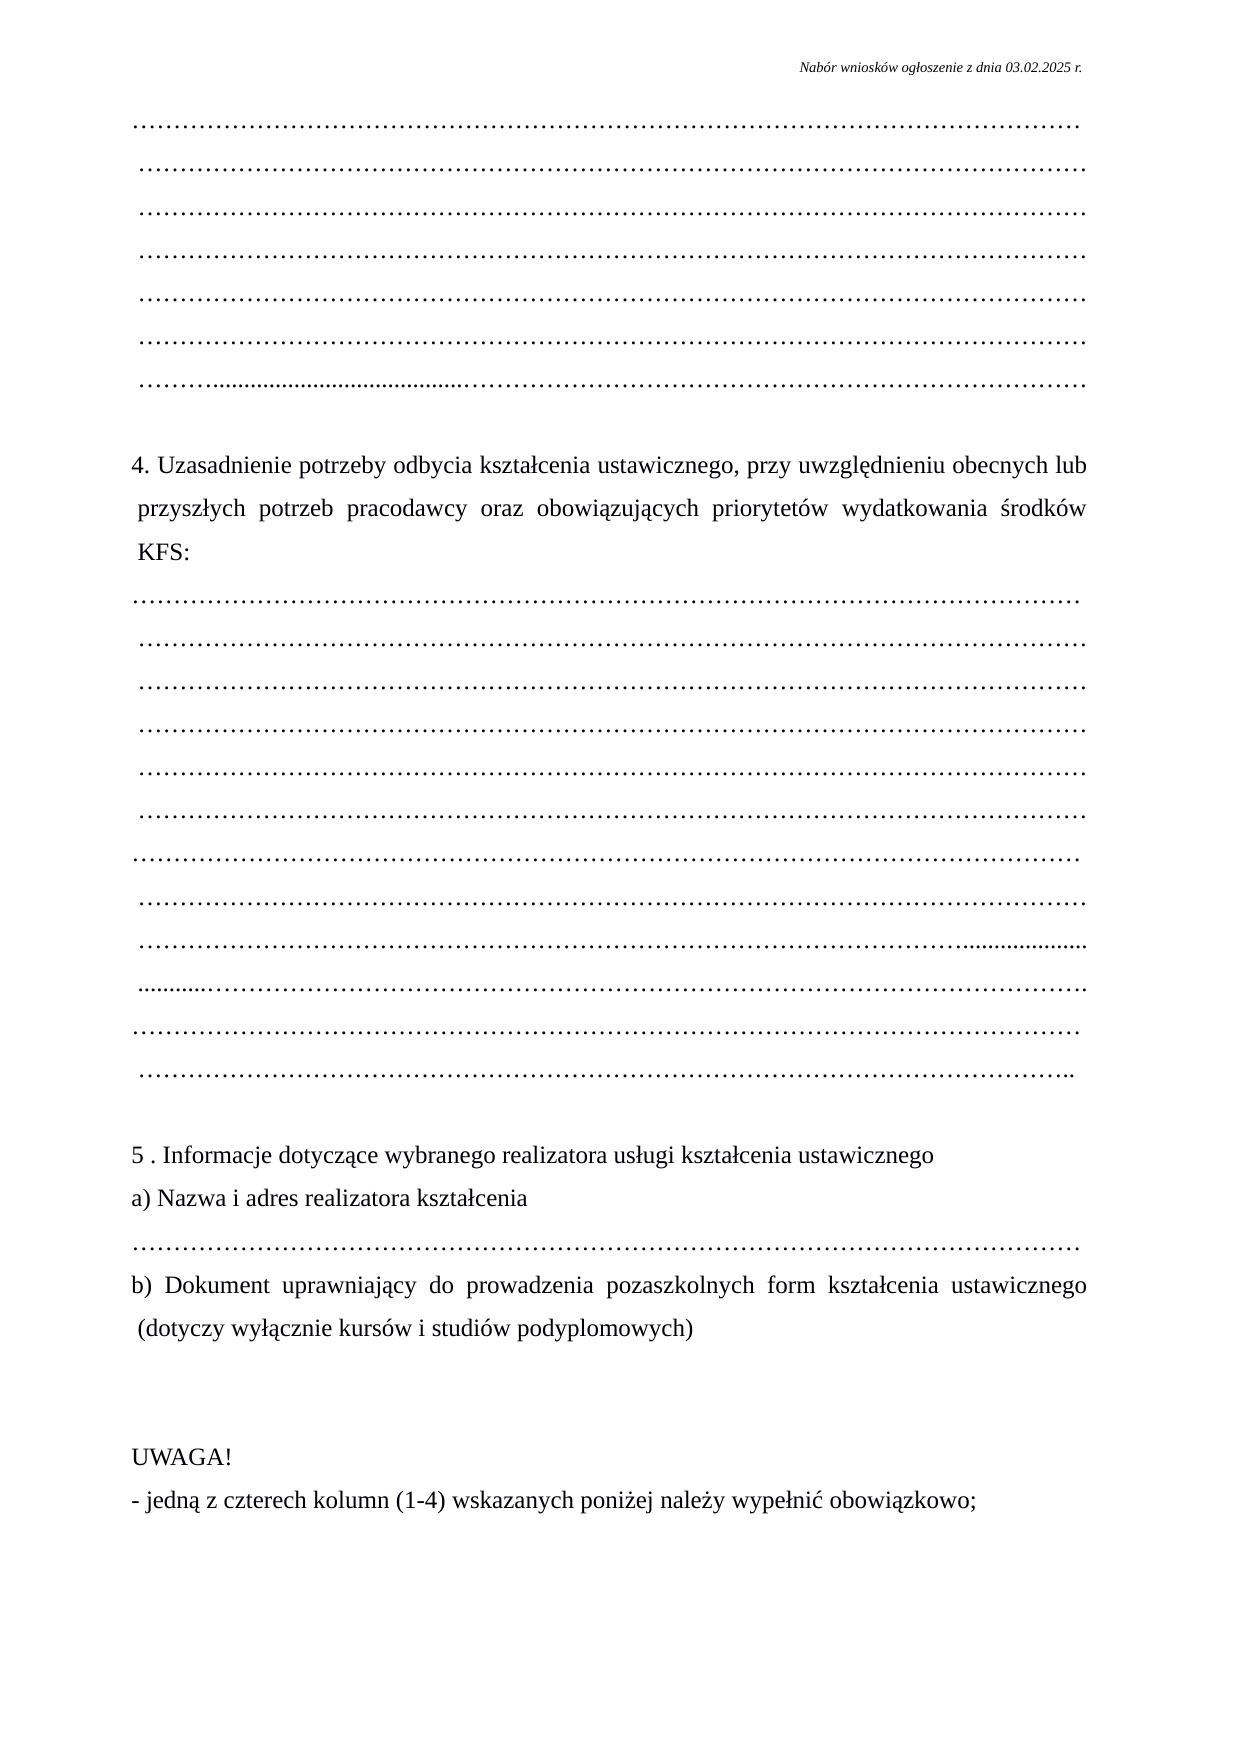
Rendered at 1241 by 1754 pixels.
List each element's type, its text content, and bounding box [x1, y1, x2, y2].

list - jedną z czterech kolumn (1-4) wskazanych poniżej należy wypełnić obowiązkowo; [131, 1485, 1087, 1514]
list ………………………………………………………………………………………………………………………………………………………………………………………………………………………………………………………………………………………………………………………………………………………………………………………………………………………………………………………………………………………………………………………………………………………………………………………………………………………………………........................................………………………………………………………………… [131, 105, 1087, 393]
list 4. Uzasadnienie potrzeby odbycia kształcenia ustawicznego, przy uwzględnieniu obecnych lub przyszłych potrzeb pracodawcy oraz obowiązujących priorytetów wydatkowania środków KFS: [131, 450, 1087, 565]
list …………………………………………………………………………………………………… [131, 1227, 1087, 1255]
list b) Dokument uprawniający do prowadzenia pozaszkolnych form kształcenia ustawicznego (dotyczy wyłącznie kursów i studiów podyplomowych) [131, 1270, 1087, 1342]
list a) Nazwa i adres realizatora kształcenia [131, 1183, 1087, 1212]
list UWAGA! [131, 1442, 1087, 1471]
list 5 . Informacje dotyczące wybranego realizatora usługi kształcenia ustawicznego [131, 1140, 1087, 1169]
list …………………………………………………………………………………………………………………………………………………………………………………………………………………………………………………………………………………………………...............................……………………………………………………………………………………………. [131, 838, 1087, 997]
list ……………………………………………………………………………………………………………………………………………………………………………………………………………………………………………………………………………………………………………………………………………………………………………………………………………………………………………………………………………………………………………………………………………………………………………………………………………………………… [131, 580, 1087, 824]
list ……………………………………………………………………………………………………………………………………………………………………………………………………….. [131, 1011, 1087, 1083]
